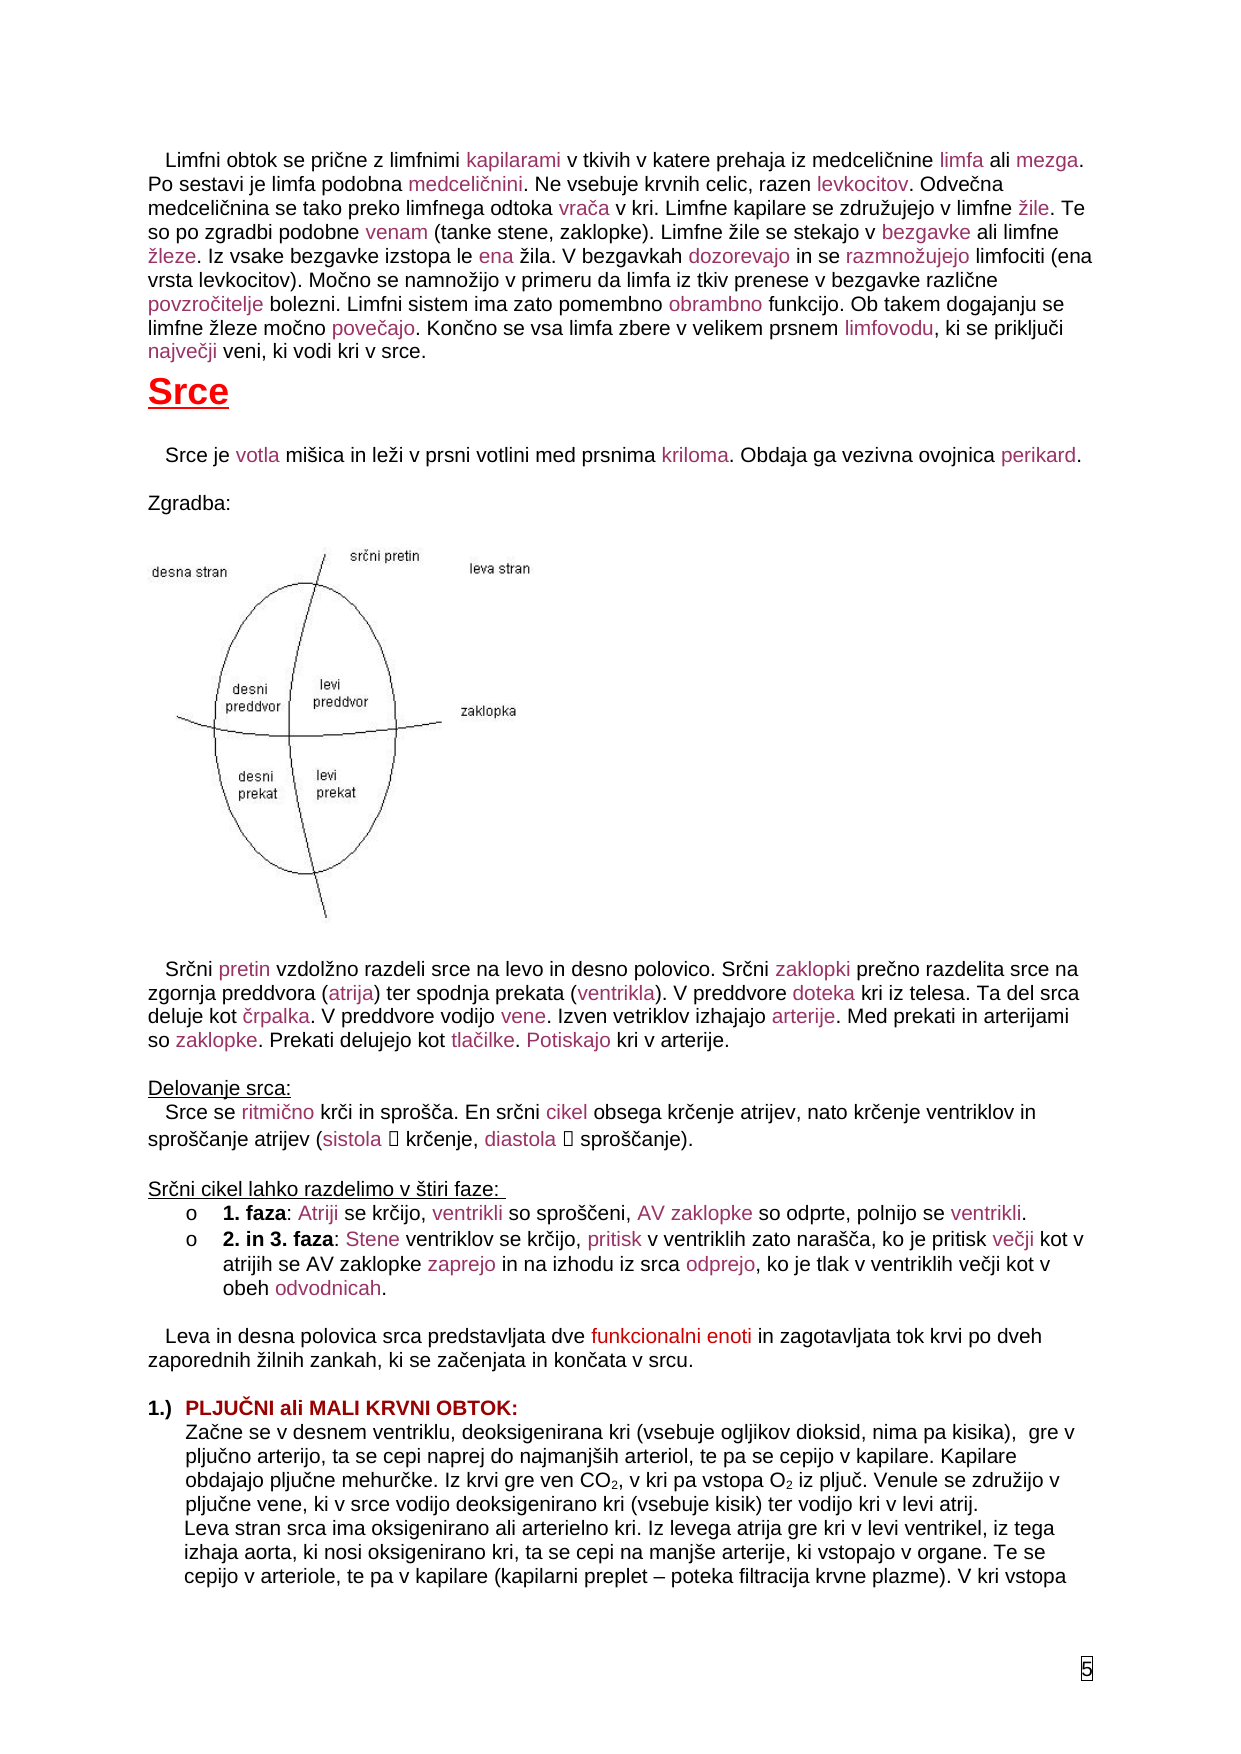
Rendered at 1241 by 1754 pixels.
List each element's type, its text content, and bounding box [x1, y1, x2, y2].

picture [147, 538, 542, 933]
text Limfni obtok se prične z limfnimi kapilarami v tkivih v katere prehaja iz medceličnine limfa ali mezga. Po sestavi je limfa podobna medceličnini. Ne vsebuje krvnih celic, razen levkocitov. Odvečna medceličnina se tako preko limfnega odtoka vrača v kri. Limfne kapilare se združujejo v limfne žile. Te so po zgradbi podobne venam (tanke stene, zaklopke). Limfne žile se stekajo v bezgavke ali limfne žleze. Iz vsake bezgavke izstopa le ena žila. V bezgavkah dozorevajo in se razmnožujejo limfociti (ena vrsta levkocitov). Močno se namnožijo v primeru da limfa iz tkiv prenese v bezgavke različne povzročitelje bolezni. Limfni sistem ima zato pomembno obrambno funkcijo. Ob takem dogajanju se limfne žleze močno povečajo. Končno se vsa limfa zbere v velikem prsnem limfovodu, ki se priključi največji veni, ki vodi kri v srce. [148, 148, 1093, 363]
text Srčni cikel lahko razdelimo v štiri faze: [148, 1177, 1093, 1201]
text Srce je votla mišica in leži v prsni votlini med prsnima kriloma. Obdaja ga vezivna ovojnica perikard. [148, 443, 1093, 467]
list PLJUČNI ali MALI KRVNI OBTOK: Začne se v desnem ventriklu, deoksigenirana kri (vsebuje ogljikov dioksid, nima pa kisika), gre v pljučno arterijo, ta se cepi naprej do najmanjših arteriol, te pa se cepijo v kapilare. Kapilare obdajajo pljučne mehurčke. Iz krvi gre ven CO2, v kri pa vstopa O2 iz pljuč. Venule se združijo v pljučne vene, ki v srce vodijo deoksigenirano kri (vsebuje kisik) ter vodijo kri v levi atrij. [148, 1396, 1093, 1516]
text Leva stran srca ima oksigenirano ali arterielno kri. Iz levega atrija gre kri v levi ventrikel, iz tega izhaja aorta, ki nosi oksigenirano kri, ta se cepi na manjše arterije, ki vstopajo v organe. Te se cepijo v arteriole, te pa v kapilare (kapilarni preplet – poteka filtracija krvne plazme). V kri vstopa [184, 1516, 1093, 1588]
text Srčni pretin vzdolžno razdeli srce na levo in desno polovico. Srčni zaklopki prečno razdelita srce na zgornja preddvora (atrija) ter spodnja prekata (ventrikla). V preddvore doteka kri iz telesa. Ta del srca deluje kot črpalka. V preddvore vodijo vene. Izven vetriklov izhajajo arterije. Med prekati in arterijami so zaklopke. Prekati delujejo kot tlačilke. Potiskajo kri v arterije. [148, 956, 1093, 1052]
text Delovanje srca: [148, 1076, 1093, 1100]
list 2. in 3. faza: Stene ventriklov se krčijo, pritisk v ventriklih zato narašča, ko je pritisk večji kot v atrijih se AV zaklopke zaprejo in na izhodu iz srca odprejo, ko je tlak v ventriklih večji kot v obeh odvodnicah. [185, 1226, 1093, 1300]
subtitle Srce [148, 369, 1093, 413]
list 1. faza: Atriji se krčijo, ventrikli so sproščeni, AV zaklopke so odprte, polnijo se ventrikli. [185, 1201, 1093, 1226]
text Leva in desna polovica srca predstavljata dve funkcionalni enoti in zagotavljata tok krvi po dveh zaporednih žilnih zankah, ki se začenjata in končata v srcu. [148, 1324, 1093, 1372]
text Zgradba: [148, 491, 1093, 515]
text Srce se ritmično krči in sprošča. En srčni cikel obsega krčenje atrijev, nato krčenje ventriklov in sproščanje atrijev (sistola  krčenje, diastola  sproščanje). [148, 1100, 1093, 1153]
